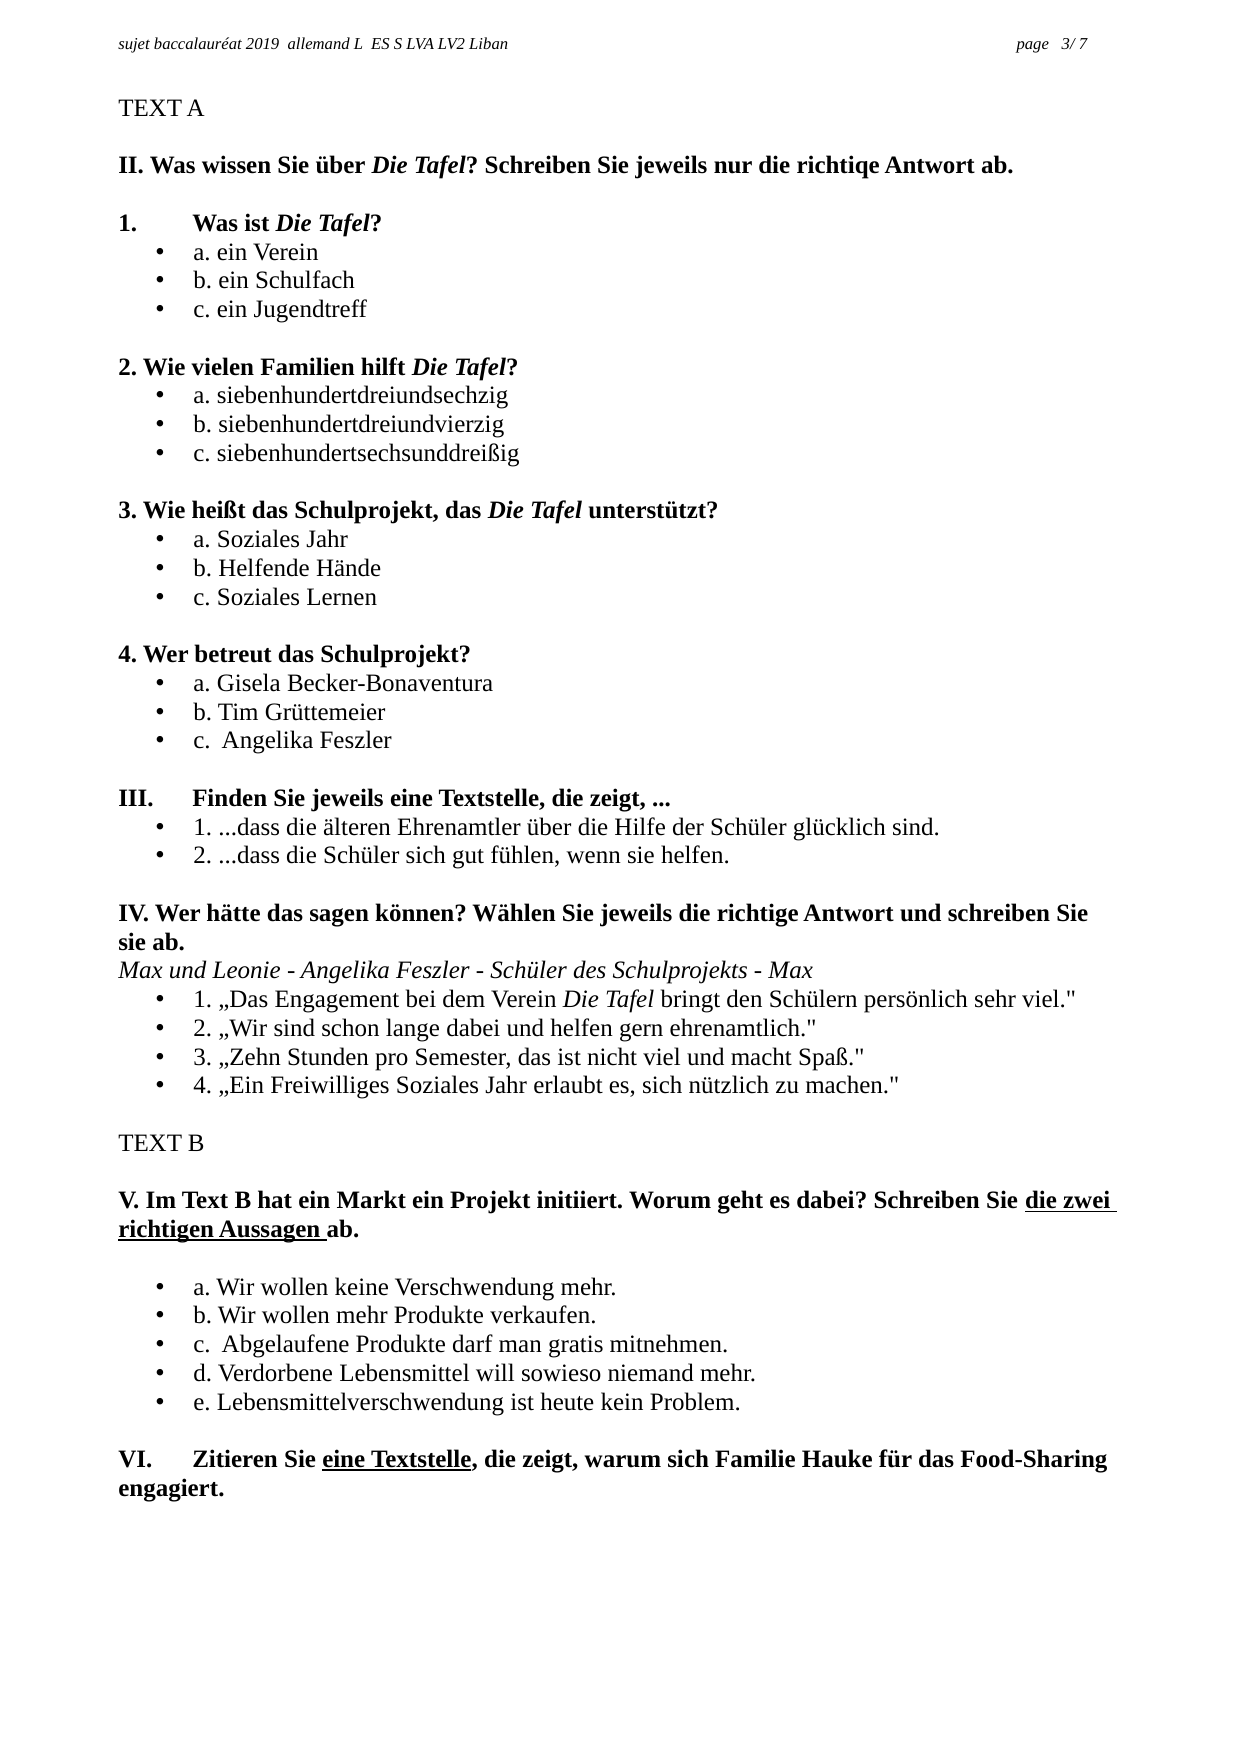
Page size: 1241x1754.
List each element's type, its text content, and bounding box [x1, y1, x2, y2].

list 2. ...dass die Schüler sich gut fühlen, wenn sie helfen. [156, 841, 1122, 869]
list 2. „Wir sind schon lange dabei und helfen gern ehrenamtlich." [156, 1013, 1122, 1042]
text TEXT A [118, 93, 1122, 122]
text IV. Wer hätte das sagen können? Wählen Sie jeweils die richtige Antwort und schreiben Sie sie ab. [118, 898, 1122, 956]
list c. Soziales Lernen [156, 582, 1122, 611]
list c. Angelika Feszler [156, 726, 1122, 754]
list b. Tim Grüttemeier [156, 697, 1122, 726]
text 2. Wie vielen Familien hilft Die Tafel? [118, 352, 1122, 381]
list a. ein Verein [156, 237, 1122, 266]
text II. Was wissen Sie über Die Tafel? Schreiben Sie jeweils nur die richtiqe Antwort ab. [118, 151, 1122, 179]
list a. siebenhundertdreiundsechzig [156, 381, 1122, 409]
text 4. Wer betreut das Schulprojekt? [118, 639, 1122, 668]
list b. Wir wollen mehr Produkte verkaufen. [156, 1301, 1122, 1329]
list b. siebenhundertdreiundvierzig [156, 409, 1122, 438]
text VI. Zitieren Sie eine Textstelle, die zeigt, warum sich Familie Hauke für das Food-Sharing engagiert. [118, 1444, 1122, 1502]
list b. Helfende Hände [156, 553, 1122, 582]
list 1. ...dass die älteren Ehrenamtler über die Hilfe der Schüler glücklich sind. [156, 812, 1122, 841]
list 1. „Das Engagement bei dem Verein Die Tafel bringt den Schülern persönlich sehr viel." [156, 984, 1122, 1013]
text V. Im Text B hat ein Markt ein Projekt initiiert. Worum geht es dabei? Schreiben Sie die zwei richtigen Aussagen ab. [118, 1186, 1122, 1272]
text 3. Wie heißt das Schulprojekt, das Die Tafel unterstützt? [118, 496, 1122, 524]
list a. Wir wollen keine Verschwendung mehr. [156, 1272, 1122, 1301]
list d. Verdorbene Lebensmittel will sowieso niemand mehr. [156, 1358, 1122, 1387]
list c. ein Jugendtreff [156, 294, 1122, 323]
list 4. „Ein Freiwilliges Soziales Jahr erlaubt es, sich nützlich zu machen." [156, 1071, 1122, 1099]
text TEXT B [118, 1128, 1122, 1157]
list c. siebenhundertsechsunddreißig [156, 438, 1122, 467]
text Max und Leonie - Angelika Feszler - Schüler des Schulprojekts - Max [118, 956, 1122, 984]
list a. Gisela Becker-Bonaventura [156, 668, 1122, 697]
list a. Soziales Jahr [156, 524, 1122, 553]
list c. Abgelaufene Produkte darf man gratis mitnehmen. [156, 1329, 1122, 1358]
text 1. Was ist Die Tafel? [118, 208, 1122, 237]
text III. Finden Sie jeweils eine Textstelle, die zeigt, ... [118, 783, 1122, 812]
list 3. „Zehn Stunden pro Semester, das ist nicht viel und macht Spaß." [156, 1042, 1122, 1071]
list e. Lebensmittelverschwendung ist heute kein Problem. [156, 1387, 1122, 1416]
list b. ein Schulfach [156, 266, 1122, 294]
